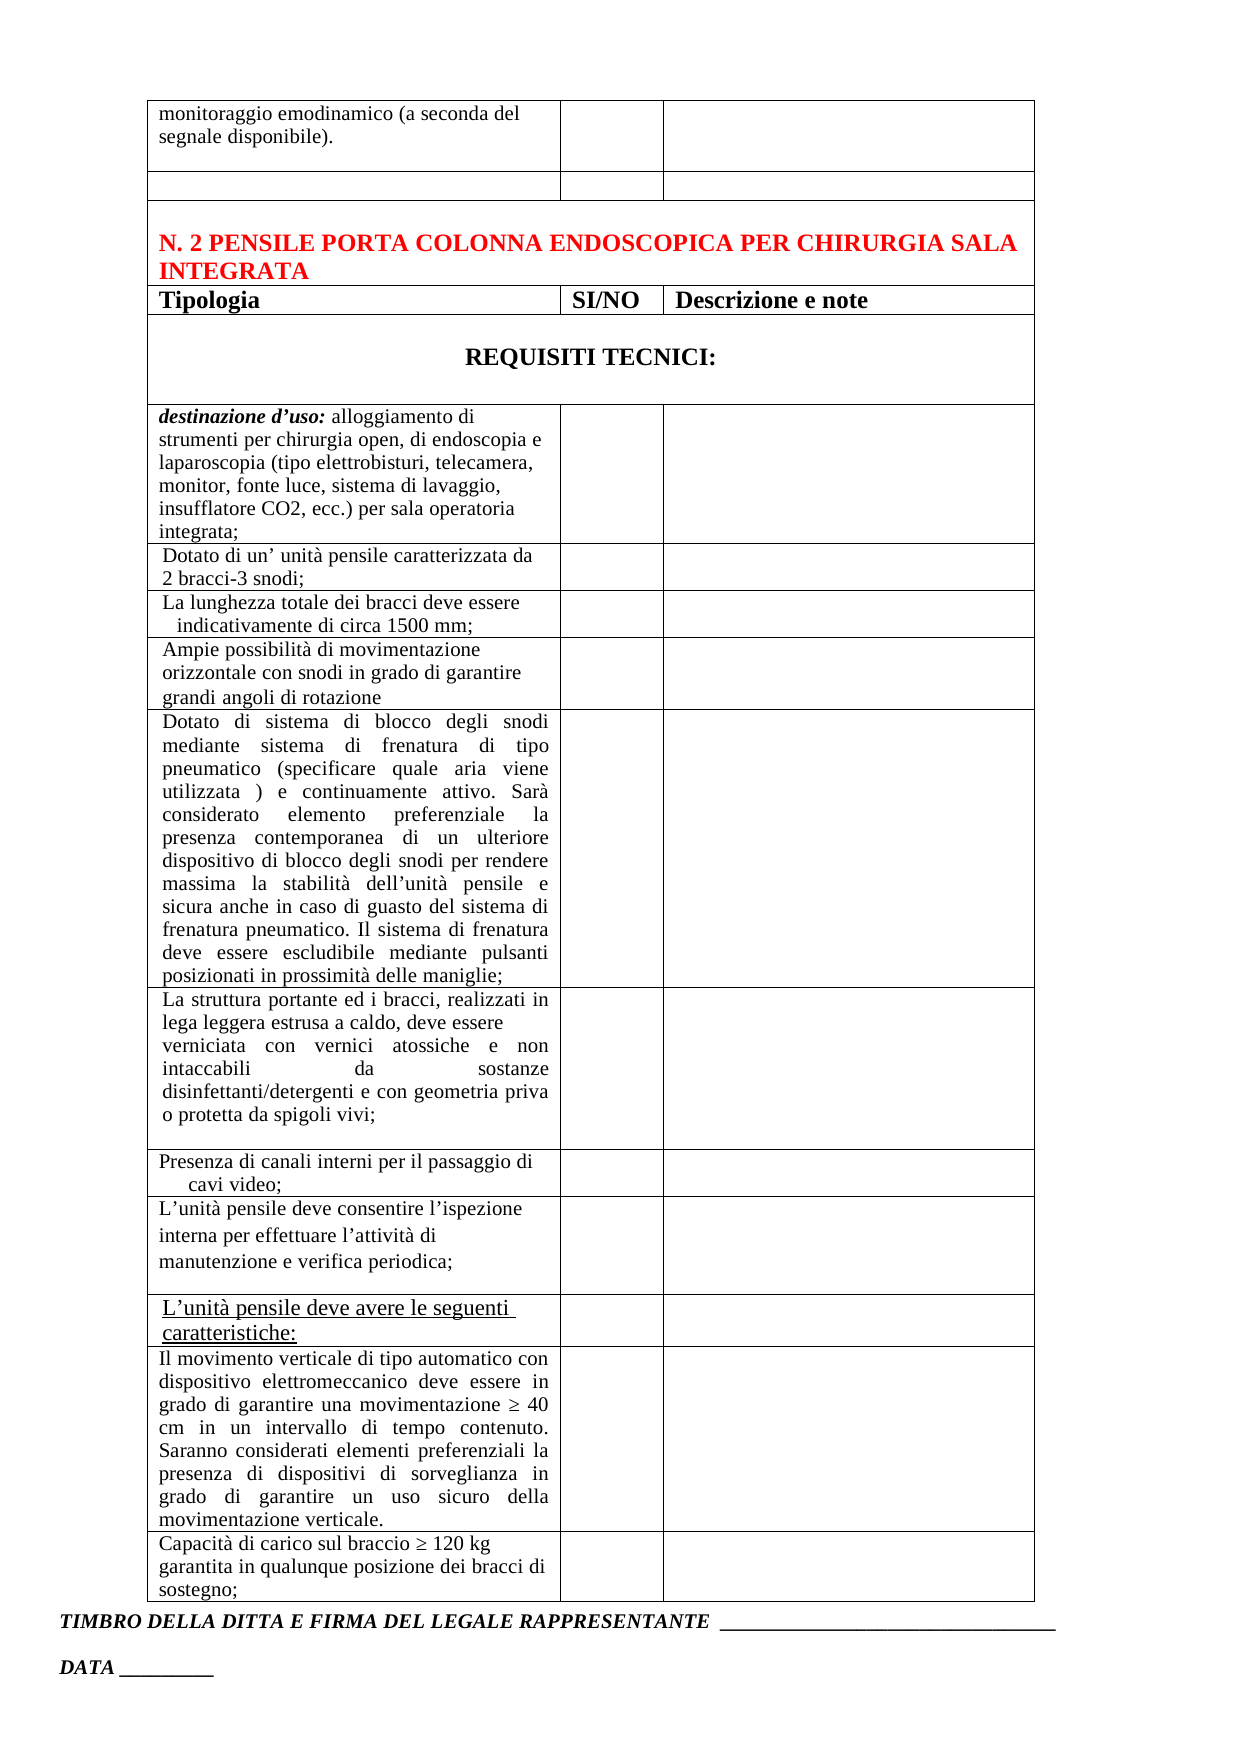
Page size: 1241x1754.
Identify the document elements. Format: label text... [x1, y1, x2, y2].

table_cell [664, 172, 1034, 199]
table_cell [561, 1197, 663, 1294]
table_cell [561, 1347, 663, 1531]
table_cell REQUISITI TECNICI: [148, 315, 1034, 403]
table_cell [561, 710, 663, 987]
table_cell monitoraggio emodinamico (a seconda del segnale disponibile). [148, 101, 560, 171]
table_cell [664, 638, 1034, 709]
table_cell [664, 101, 1034, 171]
table_cell [664, 1197, 1034, 1294]
table_cell destinazione d’uso: alloggiamento di strumenti per chirurgia open, di endoscopia e laparoscopia (tipo elettrobisturi, telecamera, monitor, fonte luce, sistema di lavaggio, insufflatore CO2, ecc.) per sala operatoria integrata; [148, 405, 560, 543]
table_cell L’unità pensile deve consentire l’ispezione interna per effettuare l’attività di manutenzione e verifica periodica; [148, 1197, 560, 1294]
table_cell [561, 1150, 663, 1196]
table_cell [561, 591, 663, 637]
table_cell [664, 1347, 1034, 1531]
table_cell [561, 405, 663, 543]
table_cell N. 2 PENSILE PORTA COLONNA ENDOSCOPICA PER CHIRURGIA SALA INTEGRATA [148, 201, 1034, 285]
table_cell [664, 1295, 1034, 1346]
table_cell [561, 101, 663, 171]
table_cell [664, 544, 1034, 590]
table_cell [561, 638, 663, 709]
table_cell Ampie possibilità di movimentazione orizzontale con snodi in grado di garantire grandi angoli di rotazione [148, 638, 560, 709]
table_cell [664, 988, 1034, 1149]
table_cell [664, 405, 1034, 543]
table_cell [664, 1150, 1034, 1196]
table_cell Il movimento verticale di tipo automatico con dispositivo elettromeccanico deve essere in grado di garantire una movimentazione ≥ 40 cm in un intervallo di tempo contenuto. Saranno considerati elementi preferenziali la presenza di dispositivi di sorveglianza in grado di garantire un uso sicuro della movimentazione verticale. [148, 1347, 560, 1531]
table_cell [561, 988, 663, 1149]
table_cell L’unità pensile deve avere le seguenti caratteristiche: [148, 1295, 560, 1346]
table_cell [148, 172, 560, 199]
table_cell [664, 591, 1034, 637]
table_cell [664, 710, 1034, 987]
table_cell Dotato di un’ unità pensile caratterizzata da 2 bracci-3 snodi; [148, 544, 560, 590]
table_cell Descrizione e note [664, 286, 1034, 314]
table_cell [664, 1532, 1034, 1601]
table_cell Dotato di sistema di blocco degli snodi mediante sistema di frenatura di tipo pneumatico (specificare quale aria viene utilizzata ) e continuamente attivo. Sarà considerato elemento preferenziale la presenza contemporanea di un ulteriore dispositivo di blocco degli snodi per rendere massima la stabilità dell’unità pensile e sicura anche in caso di guasto del sistema di frenatura pneumatico. Il sistema di frenatura deve essere escludibile mediante pulsanti posizionati in prossimità delle maniglie; [148, 710, 560, 987]
table_cell [561, 544, 663, 590]
table_cell Presenza di canali interni per il passaggio di cavi video; [148, 1150, 560, 1196]
table_cell La struttura portante ed i bracci, realizzati in lega leggera estrusa a caldo, deve essere verniciata con vernici atossiche e non intaccabili da sostanze disinfettanti/detergenti e con geometria priva o protetta da spigoli vivi; [148, 988, 560, 1149]
table_cell La lunghezza totale dei bracci deve essere indicativamente di circa 1500 mm; [148, 591, 560, 637]
table_cell Capacità di carico sul braccio ≥ 120 kg garantita in qualunque posizione dei bracci di sostegno; [148, 1532, 560, 1601]
table_cell [561, 1295, 663, 1346]
table_cell Tipologia [148, 286, 560, 314]
table_cell SI/NO [561, 286, 663, 314]
table_cell [561, 172, 663, 199]
table_cell [561, 1532, 663, 1601]
